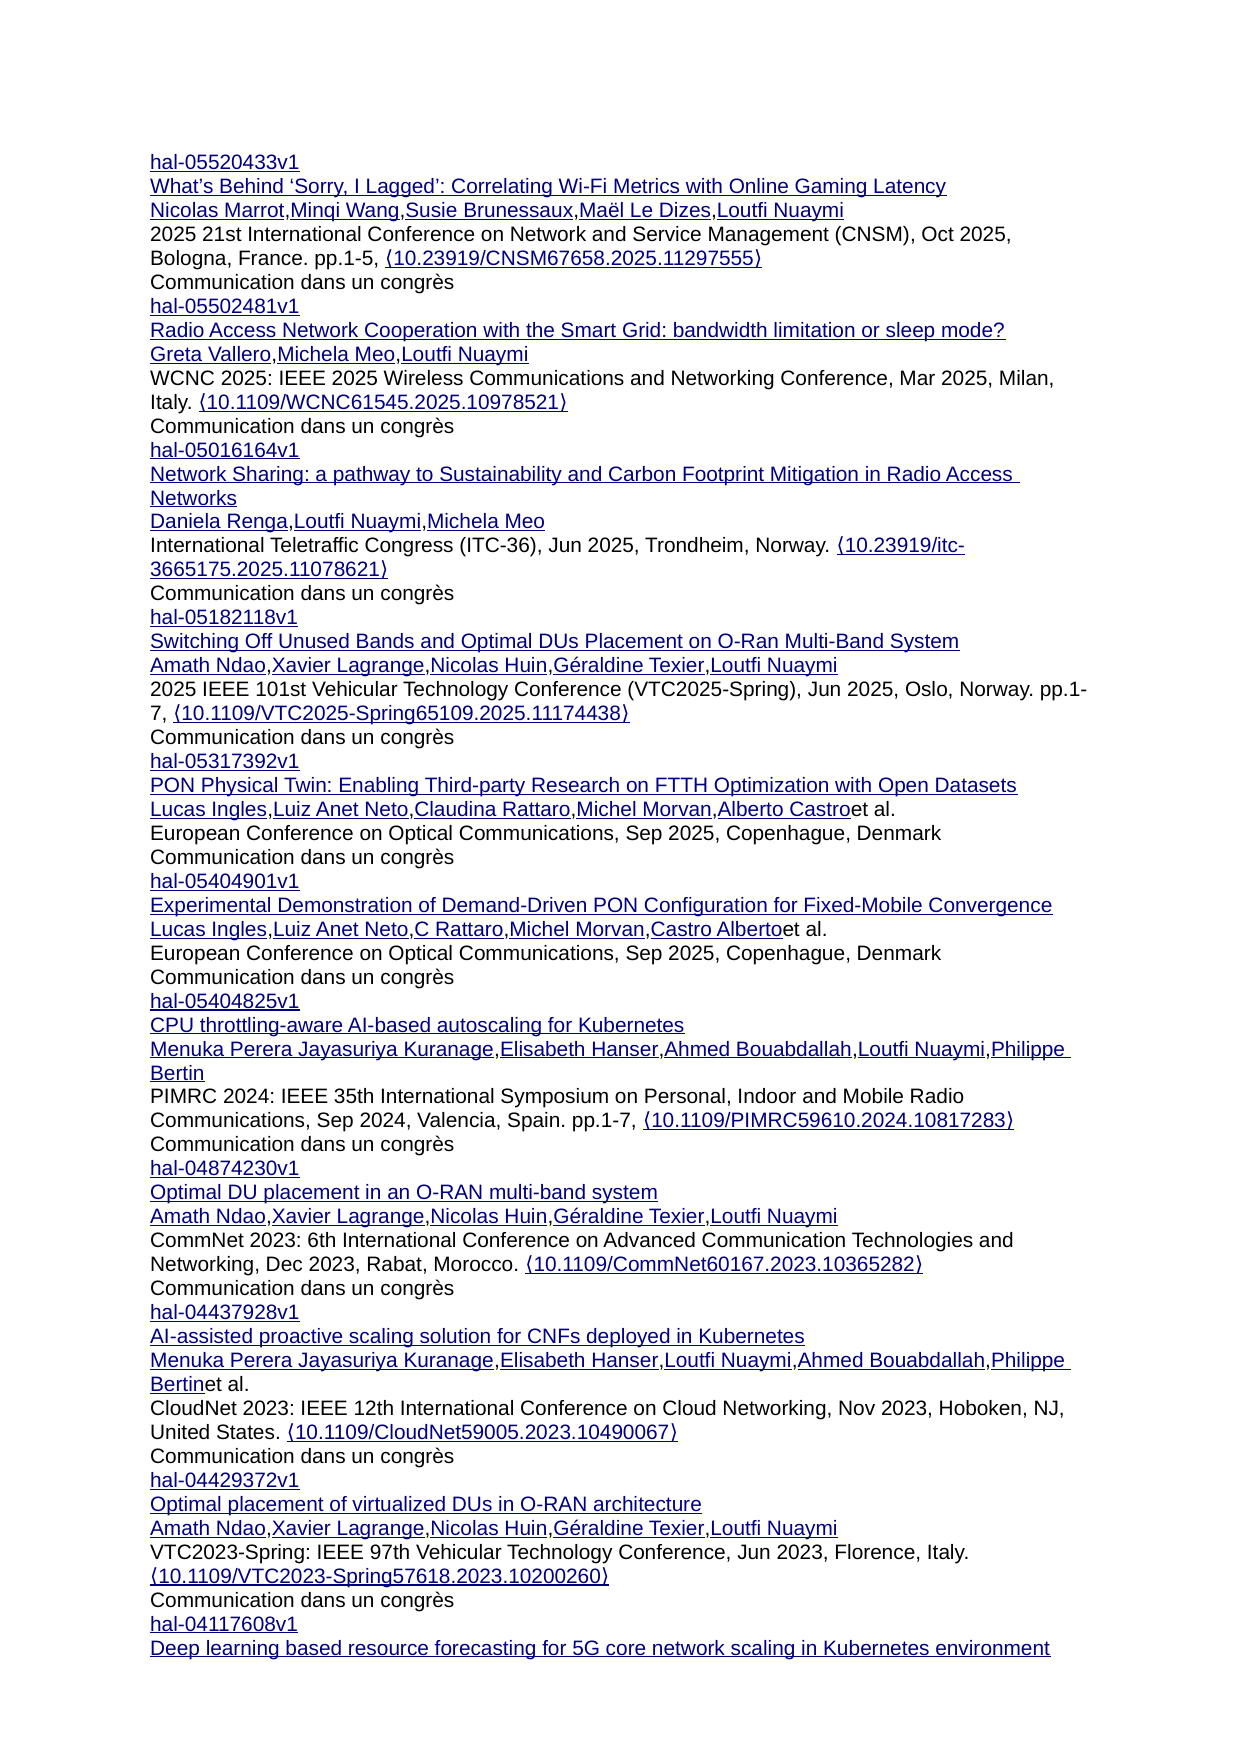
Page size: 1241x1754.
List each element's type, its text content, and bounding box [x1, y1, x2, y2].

table_cell Optimal DU placement in an O-RAN multi-band system Amath Ndao,Xavier Lagrange,Nicolas Huin,Géraldine Texier,Loutfi Nuaymi CommNet 2023: 6th International Conference on Advanced Communication Technologies and Networking, Dec 2023, Rabat, Morocco. ⟨10.1109/CommNet60167.2023.10365282⟩ Communication dans un congrès hal-04437928v1 [150, 1180, 1090, 1324]
table_cell Optimal placement of virtualized DUs in O-RAN architecture Amath Ndao,Xavier Lagrange,Nicolas Huin,Géraldine Texier,Loutfi Nuaymi VTC2023-Spring: IEEE 97th Vehicular Technology Conference, Jun 2023, Florence, Italy. ⟨10.1109/VTC2023-Spring57618.2023.10200260⟩ Communication dans un congrès hal-04117608v1 [150, 1492, 1090, 1635]
table_header hal-05520433v1 [150, 150, 1090, 174]
table_cell PON Physical Twin: Enabling Third-party Research on FTTH Optimization with Open Datasets Lucas Ingles,Luiz Anet Neto,Claudina Rattaro,Michel Morvan,Alberto Castroet al. European Conference on Optical Communications, Sep 2025, Copenhague, Denmark Communication dans un congrès hal-05404901v1 [150, 773, 1090, 893]
table_cell AI-assisted proactive scaling solution for CNFs deployed in Kubernetes Menuka Perera Jayasuriya Kuranage,Elisabeth Hanser,Loutfi Nuaymi,Ahmed Bouabdallah,Philippe Bertinet al. CloudNet 2023: IEEE 12th International Conference on Cloud Networking, Nov 2023, Hoboken, NJ, United States. ⟨10.1109/CloudNet59005.2023.10490067⟩ Communication dans un congrès hal-04429372v1 [150, 1324, 1090, 1492]
table_cell Experimental Demonstration of Demand-Driven PON Configuration for Fixed-Mobile Convergence Lucas Ingles,Luiz Anet Neto,C Rattaro,Michel Morvan,Castro Albertoet al. European Conference on Optical Communications, Sep 2025, Copenhague, Denmark Communication dans un congrès hal-05404825v1 [150, 893, 1090, 1012]
table_cell What’s Behind ‘Sorry, I Lagged’: Correlating Wi-Fi Metrics with Online Gaming Latency Nicolas Marrot,Minqi Wang,Susie Brunessaux,Maël Le Dizes,Loutfi Nuaymi 2025 21st International Conference on Network and Service Management (CNSM), Oct 2025, Bologna, France. pp.1-5, ⟨10.23919/CNSM67658.2025.11297555⟩ Communication dans un congrès hal-05502481v1 [150, 174, 1090, 318]
table_cell Switching Off Unused Bands and Optimal DUs Placement on O-Ran Multi-Band System Amath Ndao,Xavier Lagrange,Nicolas Huin,Géraldine Texier,Loutfi Nuaymi 2025 IEEE 101st Vehicular Technology Conference (VTC2025-Spring), Jun 2025, Oslo, Norway. pp.1-7, ⟨10.1109/VTC2025-Spring65109.2025.11174438⟩ Communication dans un congrès hal-05317392v1 [150, 629, 1090, 773]
table_cell Deep learning based resource forecasting for 5G core network scaling in Kubernetes environment [150, 1635, 1090, 1659]
table_cell Radio Access Network Cooperation with the Smart Grid: bandwidth limitation or sleep mode? Greta Vallero,Michela Meo,Loutfi Nuaymi WCNC 2025: IEEE 2025 Wireless Communications and Networking Conference, Mar 2025, Milan, Italy. ⟨10.1109/WCNC61545.2025.10978521⟩ Communication dans un congrès hal-05016164v1 [150, 318, 1090, 461]
table_cell Network Sharing: a pathway to Sustainability and Carbon Footprint Mitigation in Radio Access Networks Daniela Renga,Loutfi Nuaymi,Michela Meo International Teletraffic Congress (ITC-36), Jun 2025, Trondheim, Norway. ⟨10.23919/itc-3665175.2025.11078621⟩ Communication dans un congrès hal-05182118v1 [150, 461, 1090, 629]
table_cell CPU throttling-aware AI-based autoscaling for Kubernetes Menuka Perera Jayasuriya Kuranage,Elisabeth Hanser,Ahmed Bouabdallah,Loutfi Nuaymi,Philippe Bertin PIMRC 2024: IEEE 35th International Symposium on Personal, Indoor and Mobile Radio Communications, Sep 2024, Valencia, Spain. pp.1-7, ⟨10.1109/PIMRC59610.2024.10817283⟩ Communication dans un congrès hal-04874230v1 [150, 1013, 1090, 1180]
